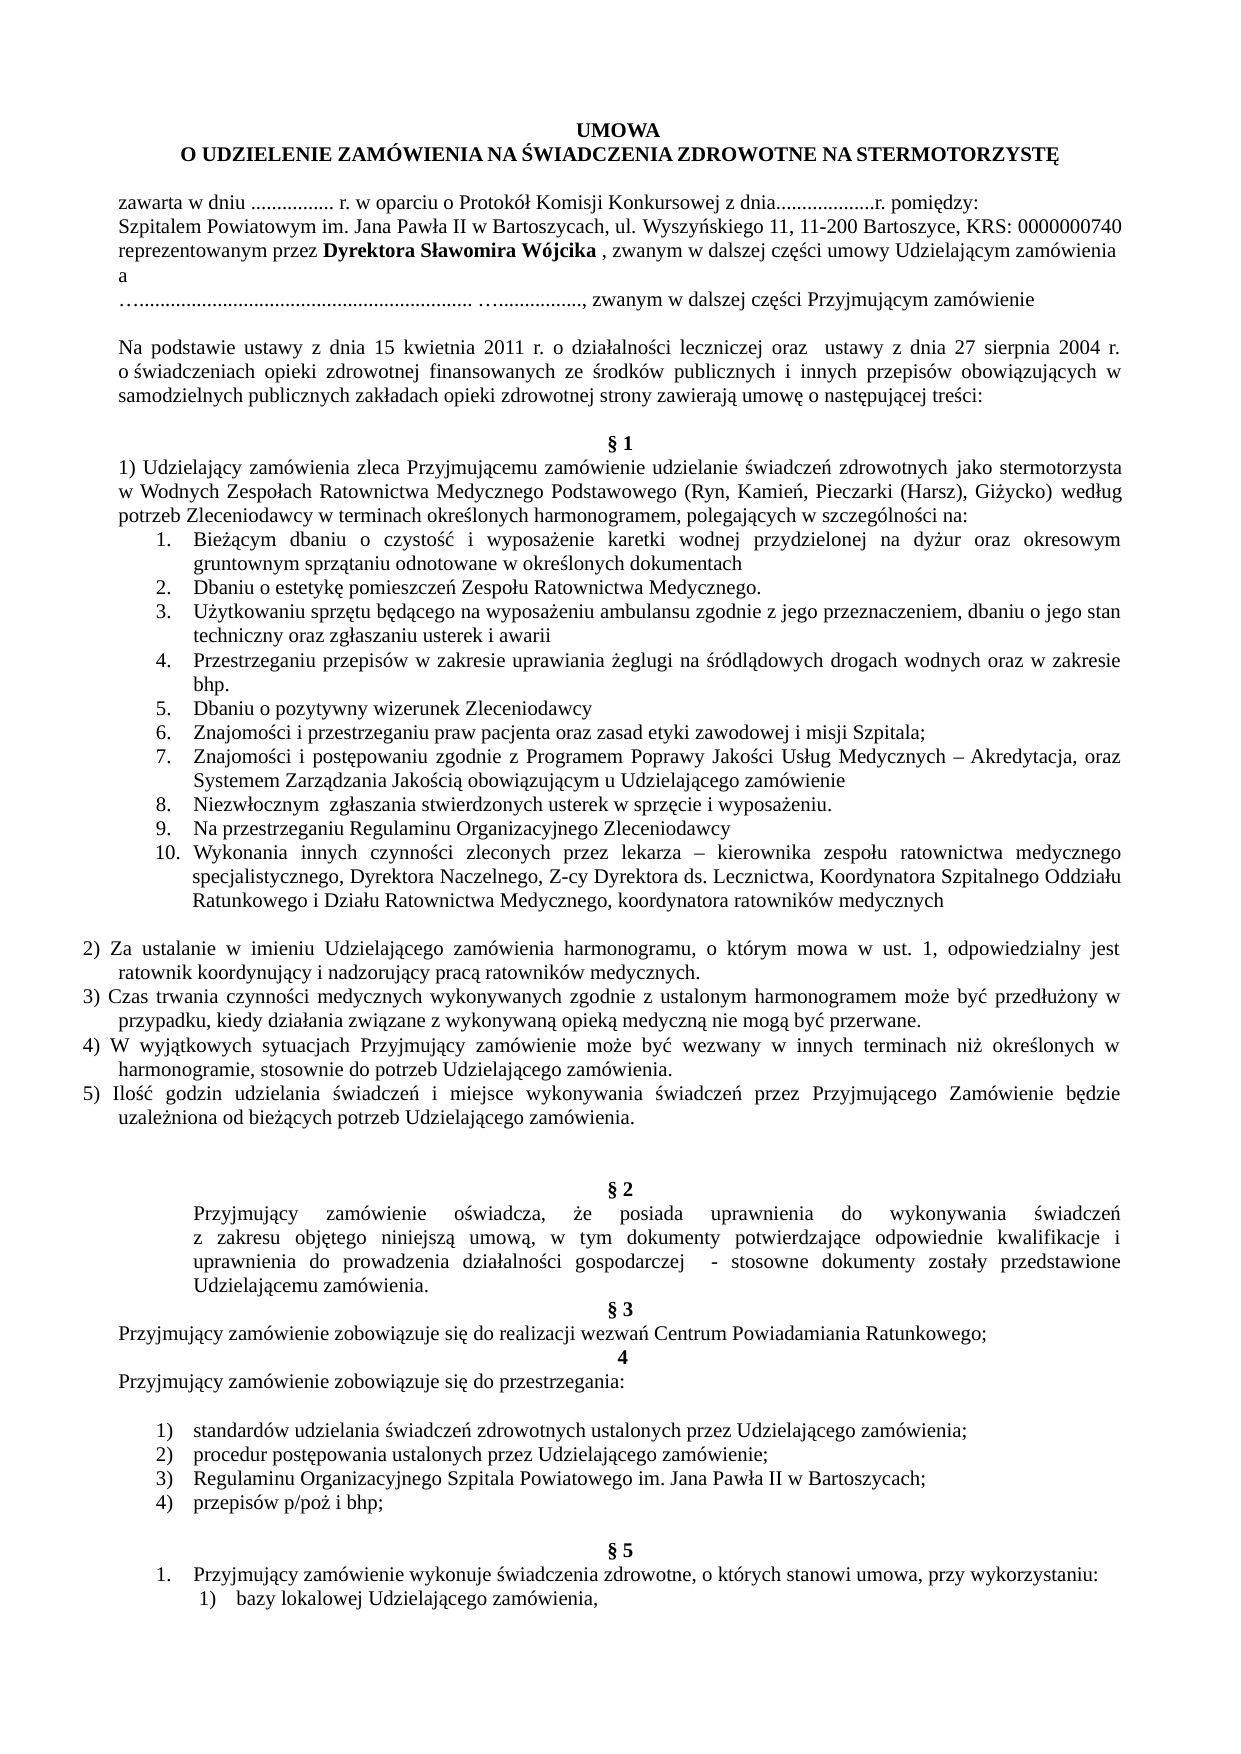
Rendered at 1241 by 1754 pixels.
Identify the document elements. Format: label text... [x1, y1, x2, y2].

text …................................................................ …................, zwanym w dalszej części Przyjmującym zamówienie [118, 287, 1122, 311]
text zawarta w dniu ................ r. w oparciu o Protokół Komisji Konkursowej z dnia...................r. pomiędzy: [118, 190, 1122, 214]
list Wykonania innych czynności zleconych przez lekarza – kierownika zespołu ratownictwa medycznego specjalistycznego, Dyrektora Naczelnego, Z-cy Dyrektora ds. Lecznictwa, Koordynatora Szpitalnego Oddziału Ratunkowego i Działu Ratownictwa Medycznego, koordynatora ratowników medycznych [154, 840, 1122, 912]
list Na przestrzeganiu Regulaminu Organizacyjnego Zleceniodawcy [156, 816, 1122, 840]
text O UDZIELENIE ZAMÓWIENIA NA ŚWIADCZENIA ZDROWOTNE NA STERMOTORZYSTĘ [118, 142, 1122, 166]
text § 3 [118, 1297, 1122, 1321]
list Dbaniu o estetykę pomieszczeń Zespołu Ratownictwa Medycznego. [156, 575, 1122, 599]
list Przyjmujący zamówienie oświadcza, że posiada uprawnienia do wykonywania świadczeń z zakresu objętego niniejszą umową, w tym dokumenty potwierdzające odpowiednie kwalifikacje i uprawnienia do prowadzenia działalności gospodarczej - stosowne dokumenty zostały przedstawione Udzielającemu zamówienia. [156, 1201, 1122, 1297]
text a [118, 262, 1122, 287]
text UMOWA [118, 118, 1122, 142]
list Dbaniu o pozytywny wizerunek Zleceniodawcy [156, 696, 1122, 720]
text 2) Za ustalanie w imieniu Udzielającego zamówienia harmonogramu, o którym mowa w ust. 1, odpowiedzialny jest ratownik koordynujący i nadzorujący pracą ratowników medycznych. [83, 936, 1122, 984]
text Przyjmujący zamówienie zobowiązuje się do przestrzegania: [118, 1369, 1122, 1393]
text 4 [118, 1345, 1122, 1369]
list przepisów p/poż i bhp; [156, 1490, 1122, 1514]
text 3) Czas trwania czynności medycznych wykonywanych zgodnie z ustalonym harmonogramem może być przedłużony w przypadku, kiedy działania związane z wykonywaną opieką medyczną nie mogą być przerwane. [83, 984, 1122, 1032]
list Użytkowaniu sprzętu będącego na wyposażeniu ambulansu zgodnie z jego przeznaczeniem, dbaniu o jego stan techniczny oraz zgłaszaniu usterek i awarii [156, 599, 1122, 647]
list Bieżącym dbaniu o czystość i wyposażenie karetki wodnej przydzielonej na dyżur oraz okresowym gruntownym sprzątaniu odnotowane w określonych dokumentach [156, 527, 1122, 575]
text Na podstawie ustawy z dnia 15 kwietnia 2011 r. o działalności leczniczej oraz ustawy z dnia 27 sierpnia 2004 r. o świadczeniach opieki zdrowotnej finansowanych ze środków publicznych i innych przepisów obowiązujących w samodzielnych publicznych zakładach opieki zdrowotnej strony zawierają umowę o następującej treści: [118, 335, 1122, 407]
list Przyjmujący zamówienie wykonuje świadczenia zdrowotne, o których stanowi umowa, przy wykorzystaniu: [156, 1562, 1122, 1586]
list Regulaminu Organizacyjnego Szpitala Powiatowego im. Jana Pawła II w Bartoszycach; [156, 1466, 1122, 1490]
text Szpitalem Powiatowym im. Jana Pawła II w Bartoszycach, ul. Wyszyńskiego 11, 11-200 Bartoszyce, KRS: 0000000740 reprezentowanym przez Dyrektora Sławomira Wójcika , zwanym w dalszej części umowy Udzielającym zamówienia [118, 214, 1122, 262]
text § 5 [118, 1538, 1122, 1562]
list Niezwłocznym zgłaszania stwierdzonych usterek w sprzęcie i wyposażeniu. [156, 792, 1122, 816]
list Znajomości i przestrzeganiu praw pacjenta oraz zasad etyki zawodowej i misji Szpitala; [156, 720, 1122, 744]
text 4) W wyjątkowych sytuacjach Przyjmujący zamówienie może być wezwany w innych terminach niż określonych w harmonogramie, stosownie do potrzeb Udzielającego zamówienia. [83, 1032, 1122, 1081]
list standardów udzielania świadczeń zdrowotnych ustalonych przez Udzielającego zamówienia; [156, 1417, 1122, 1442]
text Przyjmujący zamówienie zobowiązuje się do realizacji wezwań Centrum Powiadamiania Ratunkowego; [118, 1321, 1122, 1345]
list Znajomości i postępowaniu zgodnie z Programem Poprawy Jakości Usług Medycznych – Akredytacja, oraz Systemem Zarządzania Jakością obowiązującym u Udzielającego zamówienie [156, 744, 1122, 792]
text 1) Udzielający zamówienia zleca Przyjmującemu zamówienie udzielanie świadczeń zdrowotnych jako stermotorzysta w Wodnych Zespołach Ratownictwa Medycznego Podstawowego (Ryn, Kamień, Pieczarki (Harsz), Giżycko) według potrzeb Zleceniodawcy w terminach określonych harmonogramem, polegających w szczególności na: [118, 455, 1122, 527]
text § 2 [118, 1177, 1122, 1201]
list procedur postępowania ustalonych przez Udzielającego zamówienie; [156, 1442, 1122, 1466]
text § 1 [118, 431, 1122, 455]
list bazy lokalowej Udzielającego zamówienia, [199, 1586, 1122, 1610]
text 5) Ilość godzin udzielania świadczeń i miejsce wykonywania świadczeń przez Przyjmującego Zamówienie będzie uzależniona od bieżących potrzeb Udzielającego zamówienia. [83, 1081, 1122, 1129]
list Przestrzeganiu przepisów w zakresie uprawiania żeglugi na śródlądowych drogach wodnych oraz w zakresie bhp. [156, 647, 1122, 696]
